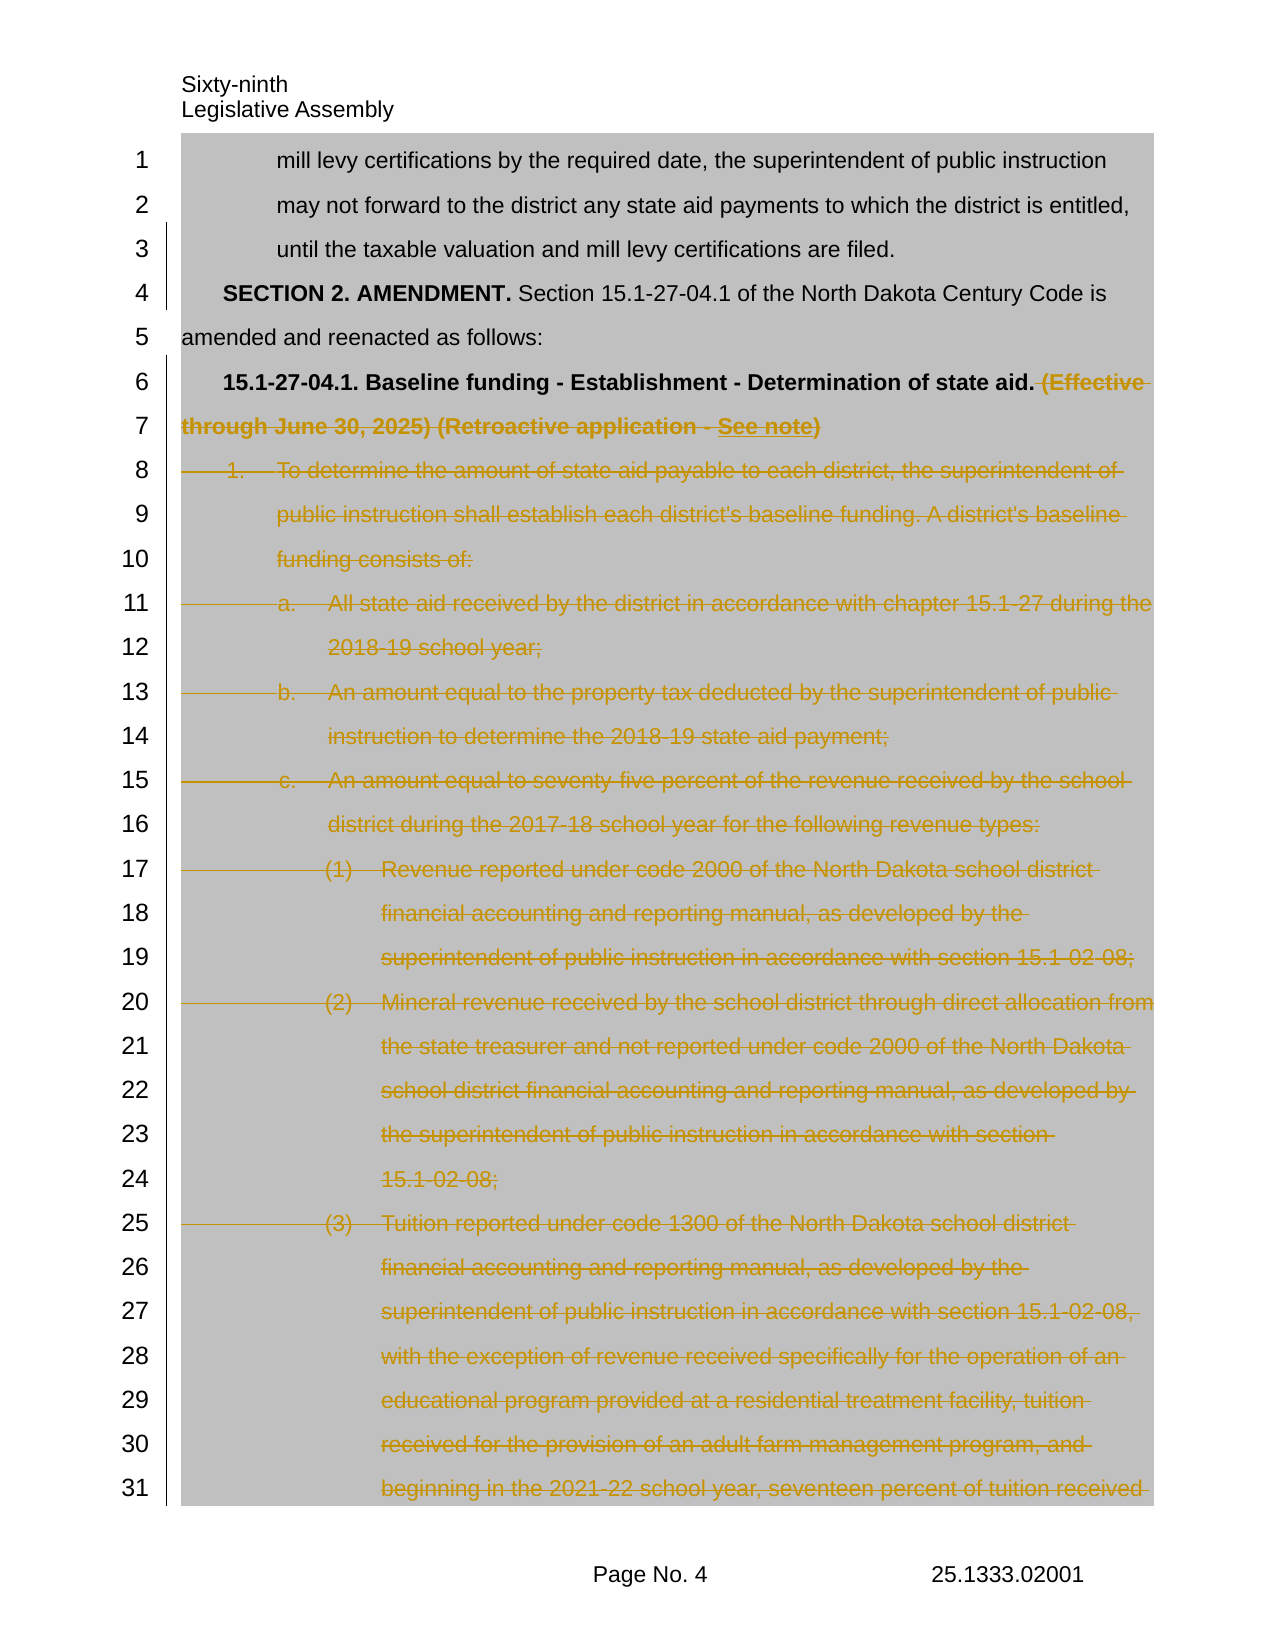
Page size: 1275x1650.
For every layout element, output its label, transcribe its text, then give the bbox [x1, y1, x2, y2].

text mill levy certifications by the required date, the superintendent of public instruction may not forward to the district any state aid payments to which the district is entitled, until the taxable valuation and mill levy certifications are filed. [181, 133, 1154, 266]
subtitle 15.1‑27‑04.1. Baseline funding ‑ Establishment ‑ Determination of state aid. [181, 355, 1154, 443]
text SECTION 2. AMENDMENT. Section 15.1‑27‑04.1 of the North Dakota Century Code is amended and reenacted as follows: [181, 266, 1154, 355]
